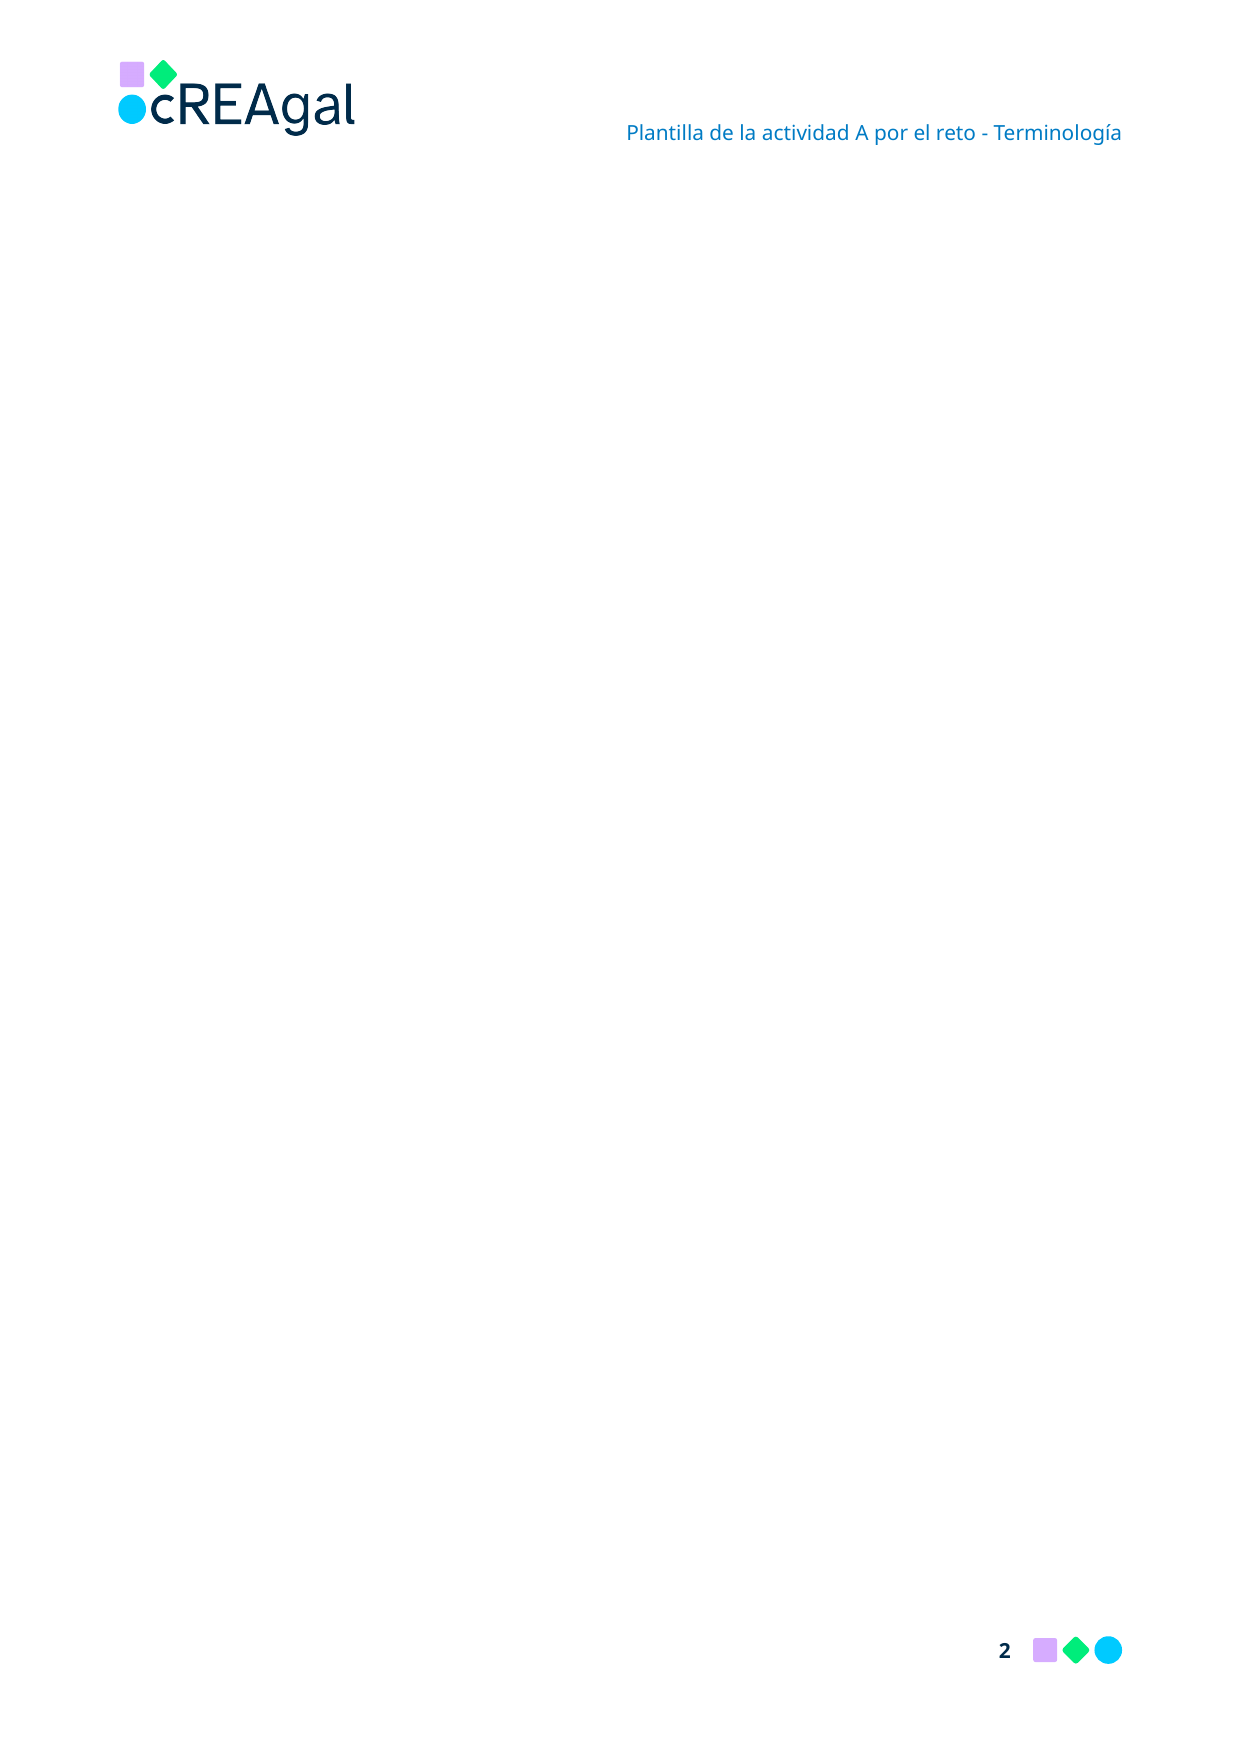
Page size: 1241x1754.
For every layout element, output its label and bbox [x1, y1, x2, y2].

picture [118, 60, 355, 136]
